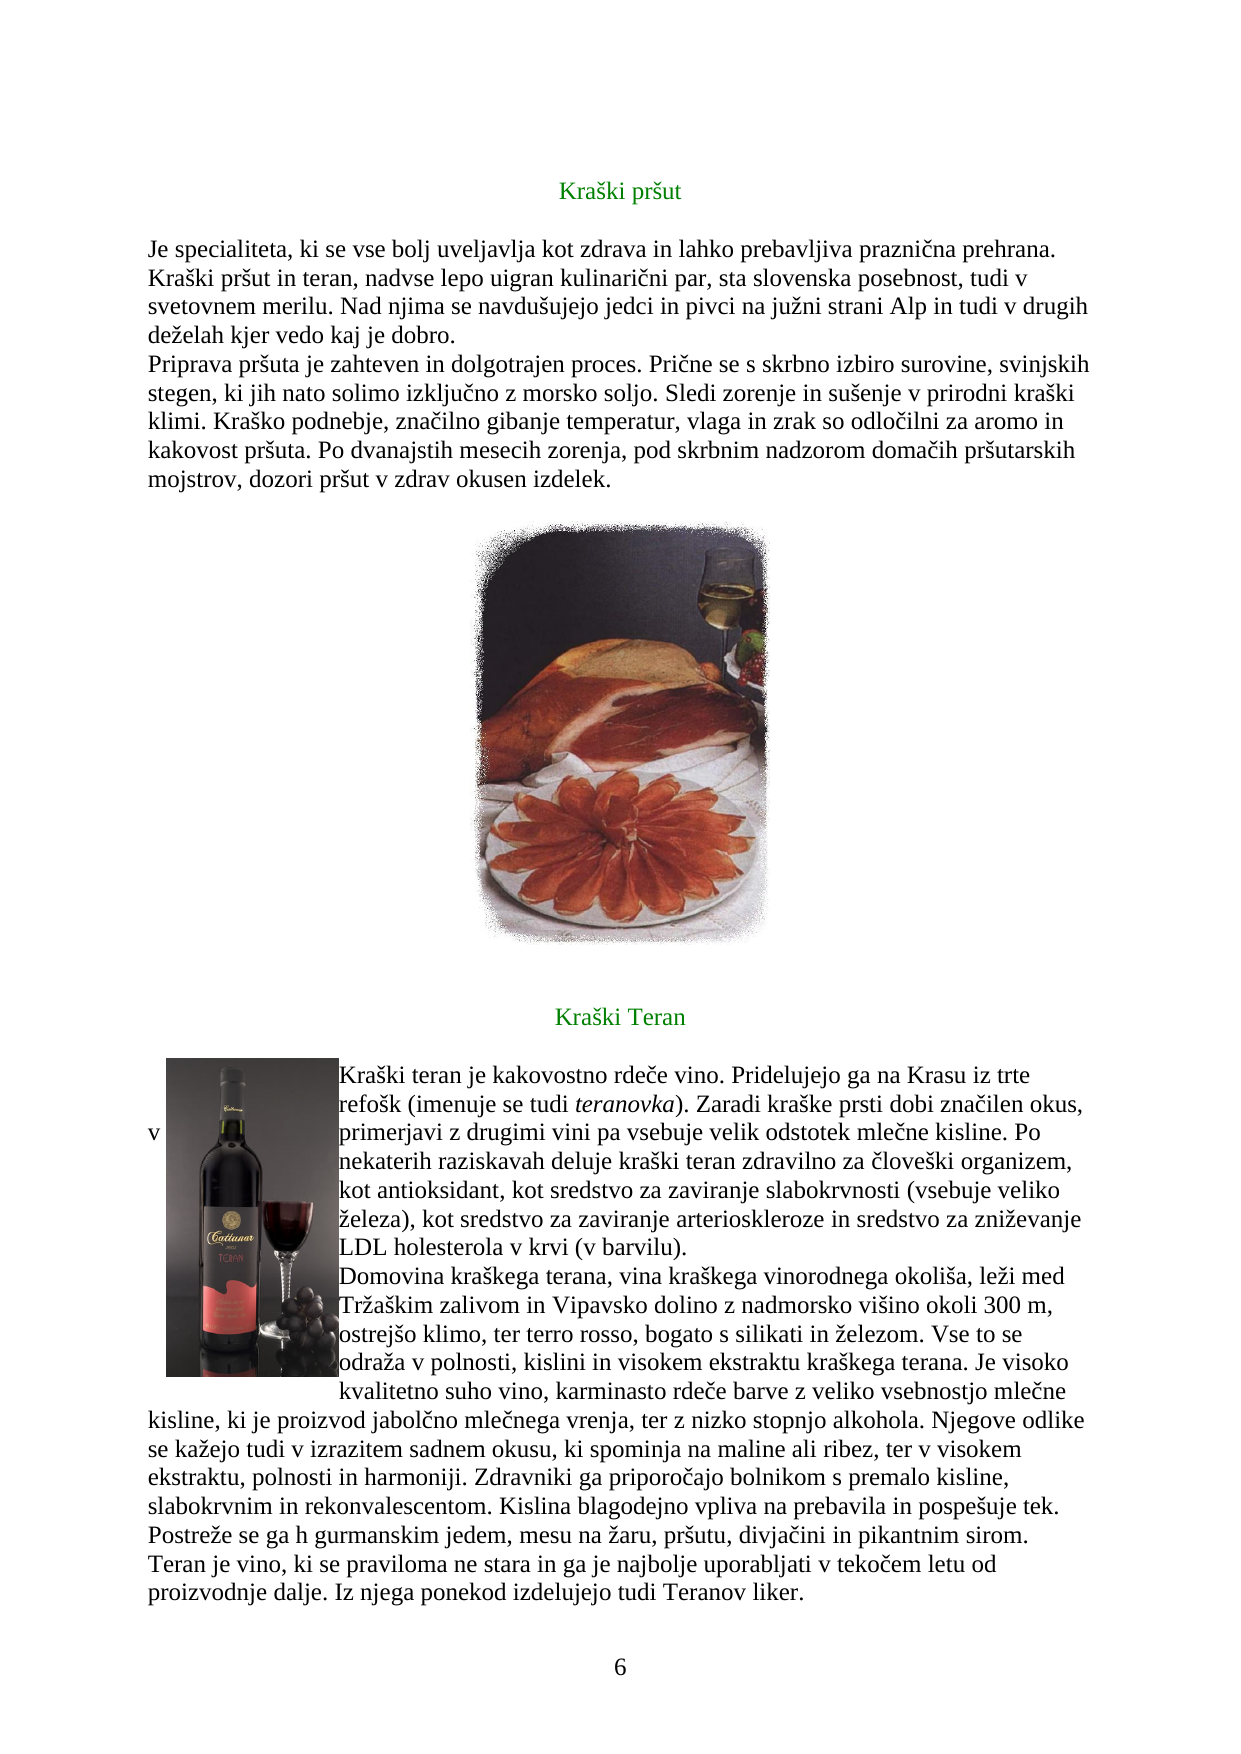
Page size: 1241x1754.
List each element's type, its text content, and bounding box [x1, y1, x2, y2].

text Domovina kraškega terana, vina kraškega vinorodnega okoliša, leži med Tržaškim zalivom in Vipavsko dolino z nadmorsko višino okoli 300 m, ostrejšo klimo, ter terro rosso, bogato s silikati in železom. Vse to se odraža v polnosti, kislini in visokem ekstraktu kraškega terana. Je visoko kvalitetno suho vino, karminasto rdeče barve z veliko vsebnostjo mlečne kisline, ki je proizvod jabolčno mlečnega vrenja, ter z nizko stopnjo alkohola. Njegove odlike se kažejo tudi v izrazitem sadnem okusu, ki spominja na maline ali ribez, ter v visokem ekstraktu, polnosti in harmoniji. Zdravniki ga priporočajo bolnikom s premalo kisline, slabokrvnim in rekonvalescentom. Kislina blagodejno vpliva na prebavila in pospešuje tek. Postreže se ga h gurmanskim jedem, mesu na žaru, pršutu, divjačini in pikantnim sirom. [148, 1261, 1093, 1549]
picture [470, 521, 770, 945]
text Kraški pršut [148, 176, 1093, 205]
text Teran je vino, ki se praviloma ne stara in ga je najbolje uporabljati v tekočem letu od proizvodnje dalje. Iz njega ponekod izdelujejo tudi Teranov liker. [148, 1549, 1093, 1606]
text Priprava pršuta je zahteven in dolgotrajen proces. Prične se s skrbno izbiro surovine, svinjskih stegen, ki jih nato solimo izključno z morsko soljo. Sledi zorenje in sušenje v prirodni kraški klimi. Kraško podnebje, značilno gibanje temperatur, vlaga in zrak so odločilni za aromo in kakovost pršuta. Po dvanajstih mesecih zorenja, pod skrbnim nadzorom domačih pršutarskih mojstrov, dozori pršut v zdrav okusen izdelek. [148, 349, 1093, 493]
text Kraški teran je kakovostno rdeče vino. Pridelujejo ga na Krasu iz trte refošk (imenuje se tudi teranovka). Zaradi kraške prsti dobi značilen okus, v primerjavi z drugimi vini pa vsebuje velik odstotek mlečne kisline. Po nekaterih raziskavah deluje kraški teran zdravilno za človeški organizem, kot antioksidant, kot sredstvo za zaviranje slabokrvnosti (vsebuje veliko železa), kot sredstvo za zaviranje arterioskleroze in sredstvo za zniževanje LDL holesterola v krvi (v barvilu). [148, 1060, 1093, 1261]
text Kraški Teran [148, 1002, 1093, 1031]
text Je specialiteta, ki se vse bolj uveljavlja kot zdrava in lahko prebavljiva praznična prehrana. Kraški pršut in teran, nadvse lepo uigran kulinarični par, sta slovenska posebnost, tudi v svetovnem merilu. Nad njima se navdušujejo jedci in pivci na južni strani Alp in tudi v drugih deželah kjer vedo kaj je dobro. [148, 234, 1093, 349]
